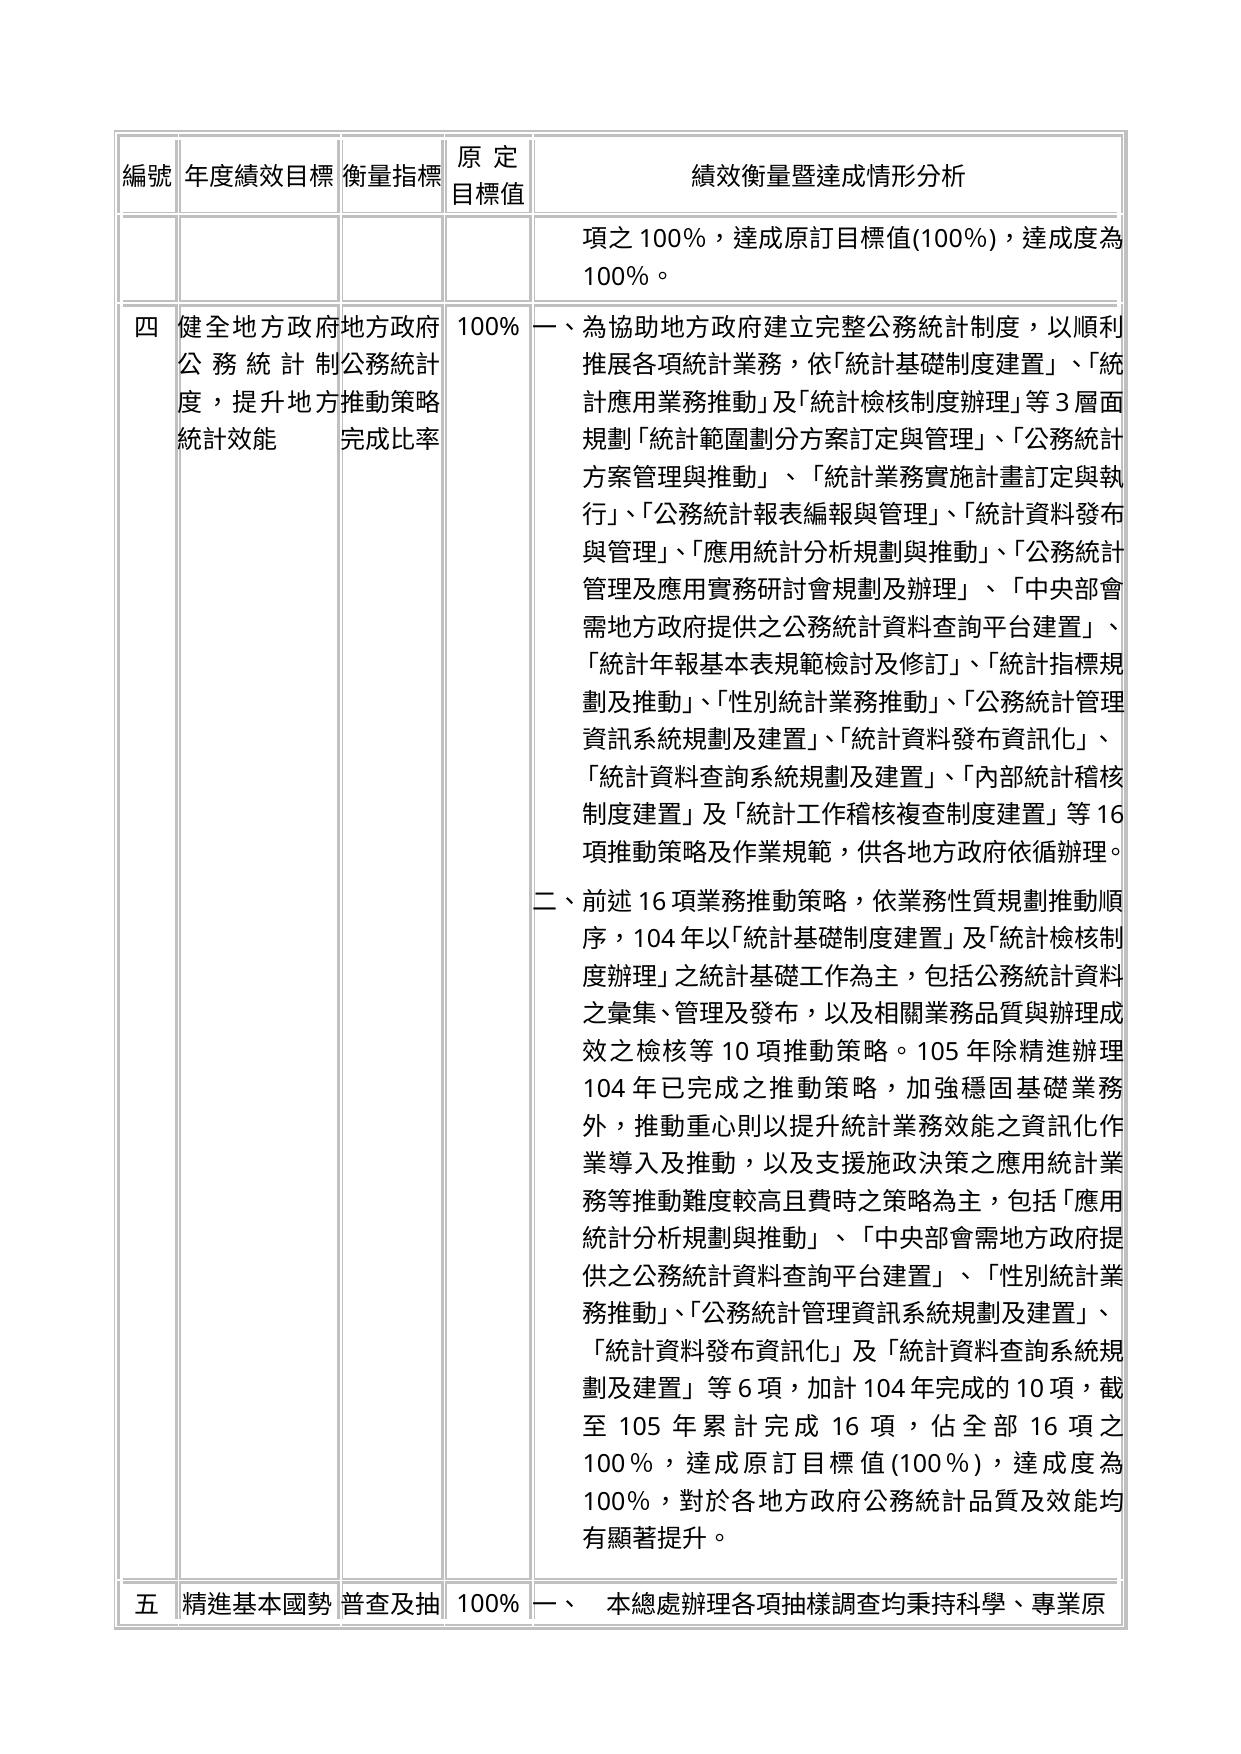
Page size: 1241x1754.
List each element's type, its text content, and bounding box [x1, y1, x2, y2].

table_cell 地方政府公務統計推動策略完成比率 [343, 307, 441, 1578]
table_header 年度績效目標 [178, 132, 340, 212]
table_cell 五 [117, 1578, 178, 1624]
table_header 衡量指標 [340, 132, 444, 212]
table_cell 本總處辦理各項抽樣調查均秉持科學、專業原則，進行規劃執行及資料分析，整體調查設計及統計方法客觀嚴謹，由調查執行、資料檢核、推估，至統計結果編製及分析，均投入頗多人力及時間，同時進行資料品質複查評估作業，以確保資料之確度。各項調查結果均能如期按「預告統計資料發布時間表」所定時間發布，並擬具勞動市場現況分析及彙整重要勞動統計指標，提供總統府、行政院、國發會、勞動部、經濟部及教育部等機關參用，作為研擬短中長期促進就業措施之依據，失業率已自98年8月之高峰6.13％，降至105年12月之3.79％，充分發揮統計支援決策之應用效益。 [532, 1578, 1124, 1624]
table_cell 為精進總體統計資料庫維護作業，降低現有維護成本，經參酌先進國家作法，自行開發交通統計領域資料自動化維護機制，有效提升資料之正確性及時效性。 105年完成交通統計領域15項，包括「鐵路客運量」、「鐵路貨運量」、「汽車客運營運狀況」、「公路汽車貨運營運狀況」、「航空客、貨運」、「各國際商港進出港旅客人數」、「各國際商港貨物吞吐量」、「各國際商港貨櫃裝卸量」、「自由貿易港區貿易值」、「機動車輛登記數」、「高速公路通行輛次」、「觀光旅館概況」、「來臺旅客人數按居住地分」、「來臺旅客人數按目的分」、「國人出國人數」。以上合計15項，加計102年至104年已完成55項，102年至105年累計完成70項，佔全部70項之100％，達成原訂目標值(100％)，達成度為100％。 [532, 212, 1124, 300]
table_cell 100% [447, 307, 529, 1578]
table_header 原 定 目標值 [444, 132, 532, 212]
table_cell 健全地方政府公務統計制度，提升地方統計效能 [181, 307, 337, 1578]
table_cell [117, 212, 178, 300]
table_cell [181, 218, 337, 300]
table_cell 精進基本國勢 [178, 1578, 340, 1624]
table_cell 100% [444, 1578, 532, 1624]
table_header 績效衡量暨達成情形分析 [532, 132, 1124, 212]
table_cell [343, 218, 441, 300]
table_cell 四 [117, 300, 178, 1578]
table_cell 為協助地方政府建立完整公務統計制度，以順利推展各項統計業務，依｢統計基礎制度建置」、｢統計應用業務推動」及｢統計檢核制度辦理」等3層面規劃「統計範圍劃分方案訂定與管理」、「公務統計方案管理與推動」、「統計業務實施計畫訂定與執行」、「公務統計報表編報與管理」、「統計資料發布與管理」、「應用統計分析規劃與推動」、「公務統計管理及應用實務研討會規劃及辦理」、「中央部會需地方政府提供之公務統計資料查詢平台建置」、「統計年報基本表規範檢討及修訂」、「統計指標規劃及推動」、「性別統計業務推動」、「公務統計管理資訊系統規劃及建置」、「統計資料發布資訊化」、「統計資料查詢系統規劃及建置」、「內部統計稽核制度建置」及「統計工作稽核複查制度建置」等16項推動策略及作業規範，供各地方政府依循辦理。 前述16項業務推動策略，依業務性質規劃推動順序，104年以｢統計基礎制度建置」及｢統計檢核制度辦理」之統計基礎工作為主，包括公務統計資料之彙集、管理及發布，以及相關業務品質與辦理成效之檢核等10項推動策略。105年除精進辦理104年已完成之推動策略，加強穩固基礎業務外，推動重心則以提升統計業務效能之資訊化作業導入及推動，以及支援施政決策之應用統計業務等推動難度較高且費時之策略為主，包括「應用統計分析規劃與推動」、「中央部會需地方政府提供之公務統計資料查詢平台建置」、「性別統計業務推動」、「公務統計管理資訊系統規劃及建置」、「統計資料發布資訊化」及「統計資料查詢系統規劃及建置」等6項，加計104年完成的10項，截至105年累計完成16項，佔全部16項之100％，達成原訂目標值(100％)，達成度為100％，對於各地方政府公務統計品質及效能均有顯著提升。 [532, 300, 1124, 1578]
table_cell 普查及抽 [340, 1578, 444, 1624]
table_header 編號 [120, 137, 178, 212]
table_cell [447, 218, 529, 300]
